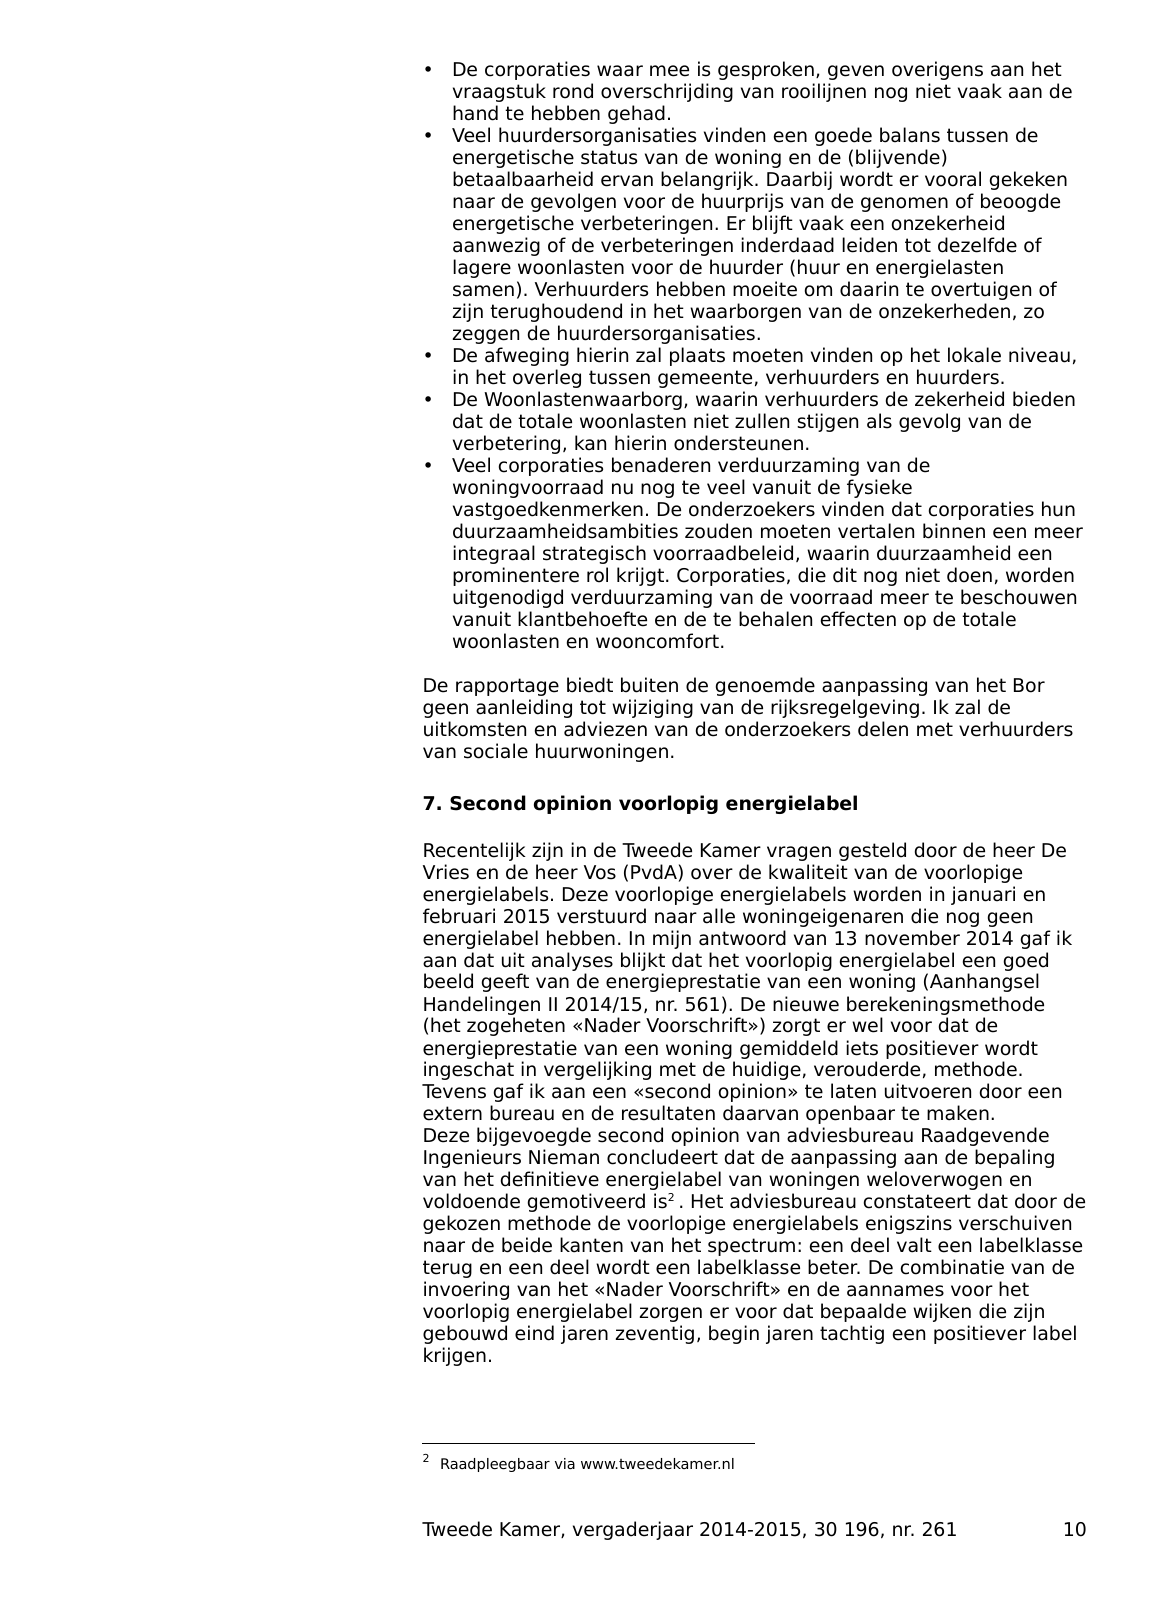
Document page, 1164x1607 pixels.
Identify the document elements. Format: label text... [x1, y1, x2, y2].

text Raadpleegbaar via www.tweedekamer.nl [422, 1452, 1087, 1474]
text • De afweging hierin zal plaats moeten vinden op het lokale niveau, in het overleg tussen gemeente, verhuurders en huurders. [422, 345, 1087, 389]
subtitle 7. Second opinion voorlopig energielabel [422, 793, 1087, 814]
text • Veel corporaties benaderen verduurzaming van de woningvoorraad nu nog te veel vanuit de fysieke vastgoedkenmerken. De onderzoekers vinden dat corporaties hun duurzaamheidsambities zouden moeten vertalen binnen een meer integraal strategisch voorraadbeleid, waarin duurzaamheid een prominentere rol krijgt. Corporaties, die dit nog niet doen, worden uitgenodigd verduurzaming van de voorraad meer te beschouwen vanuit klantbehoefte en de te behalen effecten op de totale woonlasten en wooncomfort. [422, 455, 1087, 652]
text • Veel huurdersorganisaties vinden een goede balans tussen de energetische status van de woning en de (blijvende) betaalbaarheid ervan belangrijk. Daarbij wordt er vooral gekeken naar de gevolgen voor de huurprijs van de genomen of beoogde energetische verbeteringen. Er blijft vaak een onzekerheid aanwezig of de verbeteringen inderdaad leiden tot dezelfde of lagere woonlasten voor de huurder (huur en energielasten samen). Verhuurders hebben moeite om daarin te overtuigen of zijn terughoudend in het waarborgen van de onzekerheden, zo zeggen de huurdersorganisaties. [422, 125, 1087, 345]
text • De corporaties waar mee is gesproken, geven overigens aan het vraagstuk rond overschrijding van rooilijnen nog niet vaak aan de hand te hebben gehad. [422, 59, 1087, 125]
text Deze bijgevoegde second opinion van adviesbureau Raadgevende Ingenieurs Nieman concludeert dat de aanpassing aan de bepaling van het definitieve energielabel van woningen weloverwogen en voldoende gemotiveerd is. Het adviesbureau constateert dat door de gekozen methode de voorlopige energielabels enigszins verschuiven naar de beide kanten van het spectrum: een deel valt een labelklasse terug en een deel wordt een labelklasse beter. De combinatie van de invoering van het «Nader Voorschrift» en de aannames voor het voorlopig energielabel zorgen er voor dat bepaalde wijken die zijn gebouwd eind jaren zeventig, begin jaren tachtig een positiever label krijgen. [422, 1125, 1087, 1367]
text De rapportage biedt buiten de genoemde aanpassing van het Bor geen aanleiding tot wijziging van de rijksregelgeving. Ik zal de uitkomsten en adviezen van de onderzoekers delen met verhuurders van sociale huurwoningen. [422, 675, 1087, 763]
text Recentelijk zijn in de Tweede Kamer vragen gesteld door de heer De Vries en de heer Vos (PvdA) over de kwaliteit van de voorlopige energielabels. Deze voorlopige energielabels worden in januari en februari 2015 verstuurd naar alle woningeigenaren die nog geen energielabel hebben. In mijn antwoord van 13 november 2014 gaf ik aan dat uit analyses blijkt dat het voorlopig energielabel een goed beeld geeft van de energieprestatie van een woning (Aanhangsel Handelingen II 2014/15, nr. 561). De nieuwe berekeningsmethode (het zogeheten «Nader Voorschrift») zorgt er wel voor dat de energieprestatie van een woning gemiddeld iets positiever wordt ingeschat in vergelijking met de huidige, verouderde, methode. Tevens gaf ik aan een «second opinion» te laten uitvoeren door een extern bureau en de resultaten daarvan openbaar te maken. [422, 839, 1087, 1125]
text • De Woonlastenwaarborg, waarin verhuurders de zekerheid bieden dat de totale woonlasten niet zullen stijgen als gevolg van de verbetering, kan hierin ondersteunen. [422, 389, 1087, 455]
